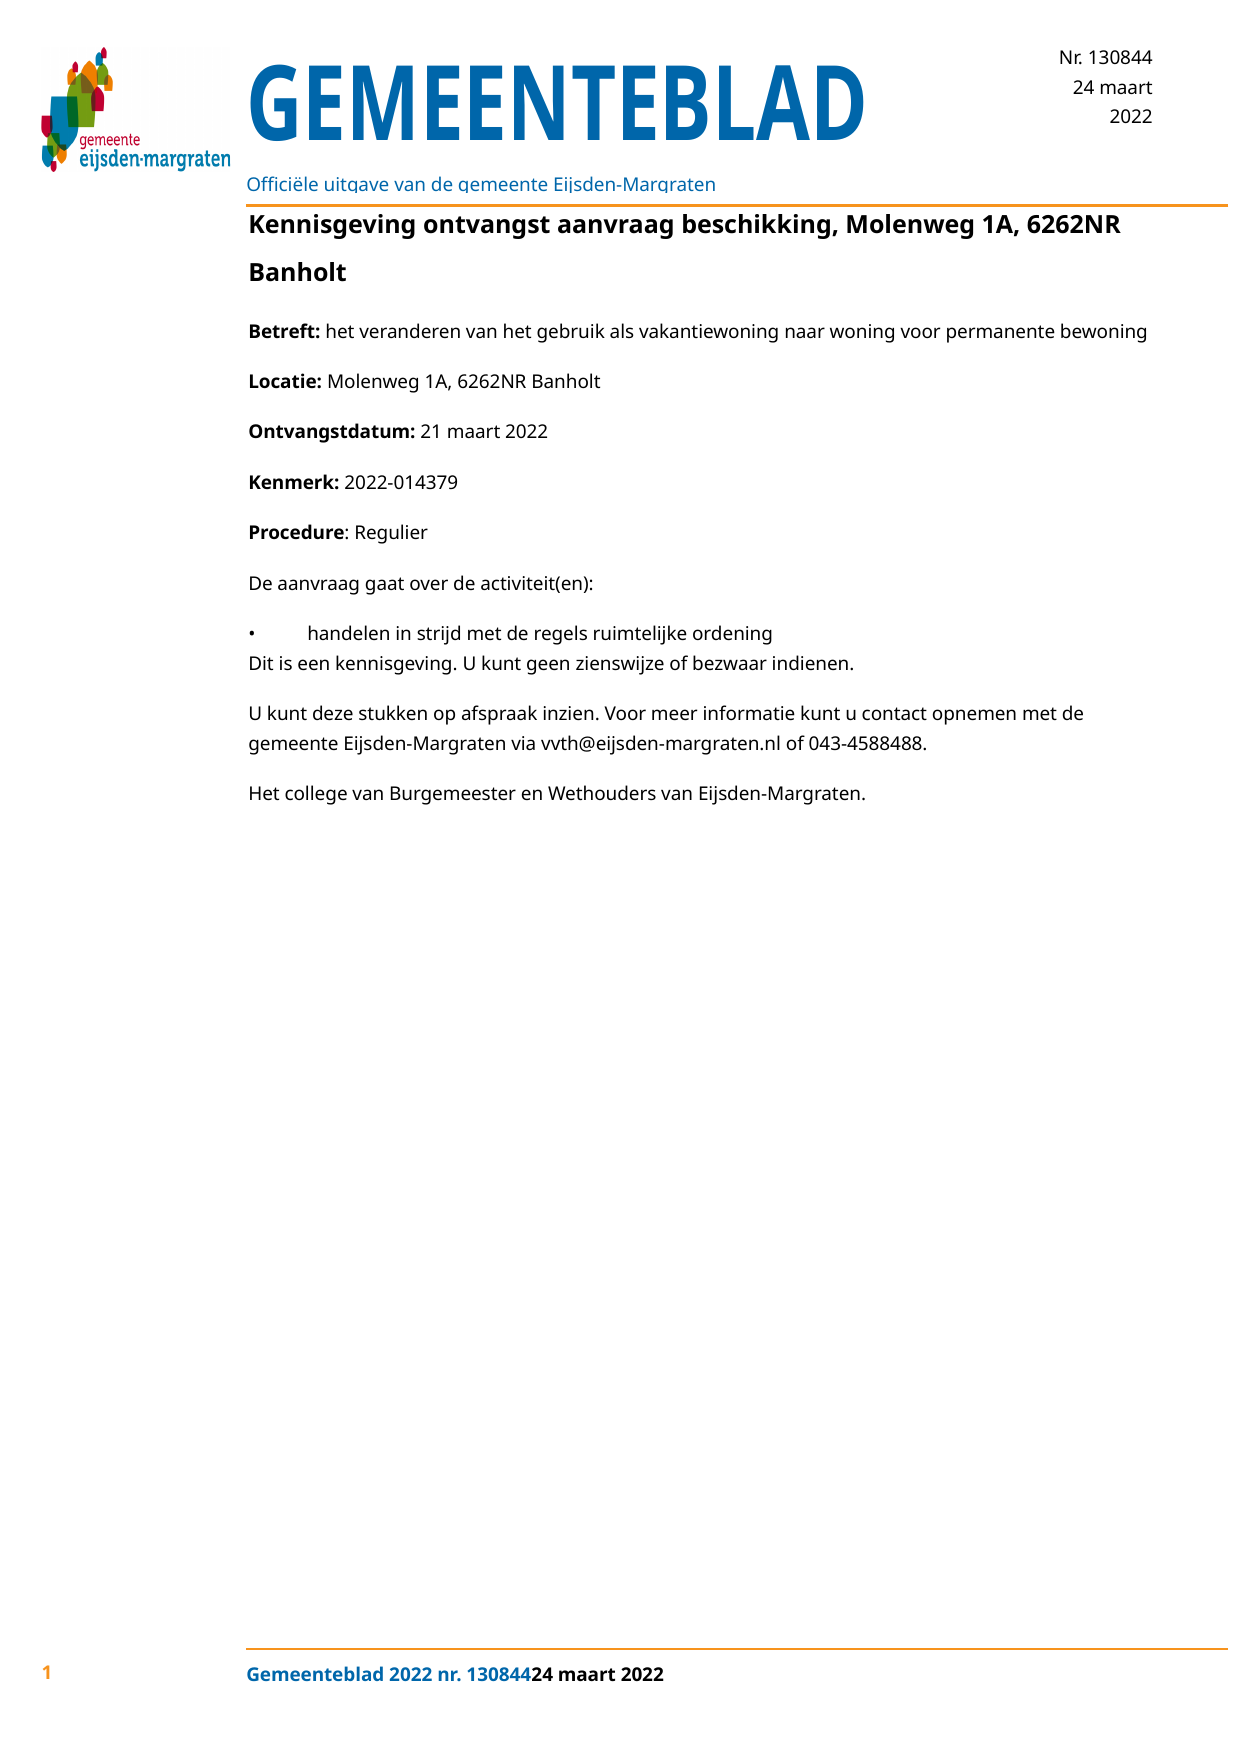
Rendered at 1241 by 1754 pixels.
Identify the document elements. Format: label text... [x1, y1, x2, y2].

text De aanvraag gaat over de activiteit(en): [248, 570, 1152, 596]
text Betreft: het veranderen van het gebruik als vakantiewoning naar woning voor permanente bewoning [248, 318, 1152, 344]
text Locatie: Molenweg 1A, 6262NR Banholt [248, 368, 1152, 394]
text Het college van Burgemeester en Wethouders van Eijsden-Margraten. [248, 780, 1152, 806]
text Dit is een kennisgeving. U kunt geen zienswijze of bezwaar indienen. [248, 650, 1152, 676]
text Kenmerk: 2022-014379 [248, 469, 1152, 495]
text U kunt deze stukken op afspraak inzien. Voor meer informatie kunt u contact opnemen met de gemeente Eijsden-Margraten via vvth@eijsden-margraten.nl of 043-4588488. [248, 700, 1152, 756]
text Ontvangstdatum: 21 maart 2022 [248, 419, 1152, 444]
list handelen in strijd met de regels ruimtelijke ordening [248, 620, 1152, 646]
picture [41, 47, 231, 172]
text Procedure: Regulier [248, 519, 1152, 545]
text Kennisgeving ontvangst aanvraag beschikking, Molenweg 1A, 6262NR Banholt [248, 207, 1152, 288]
